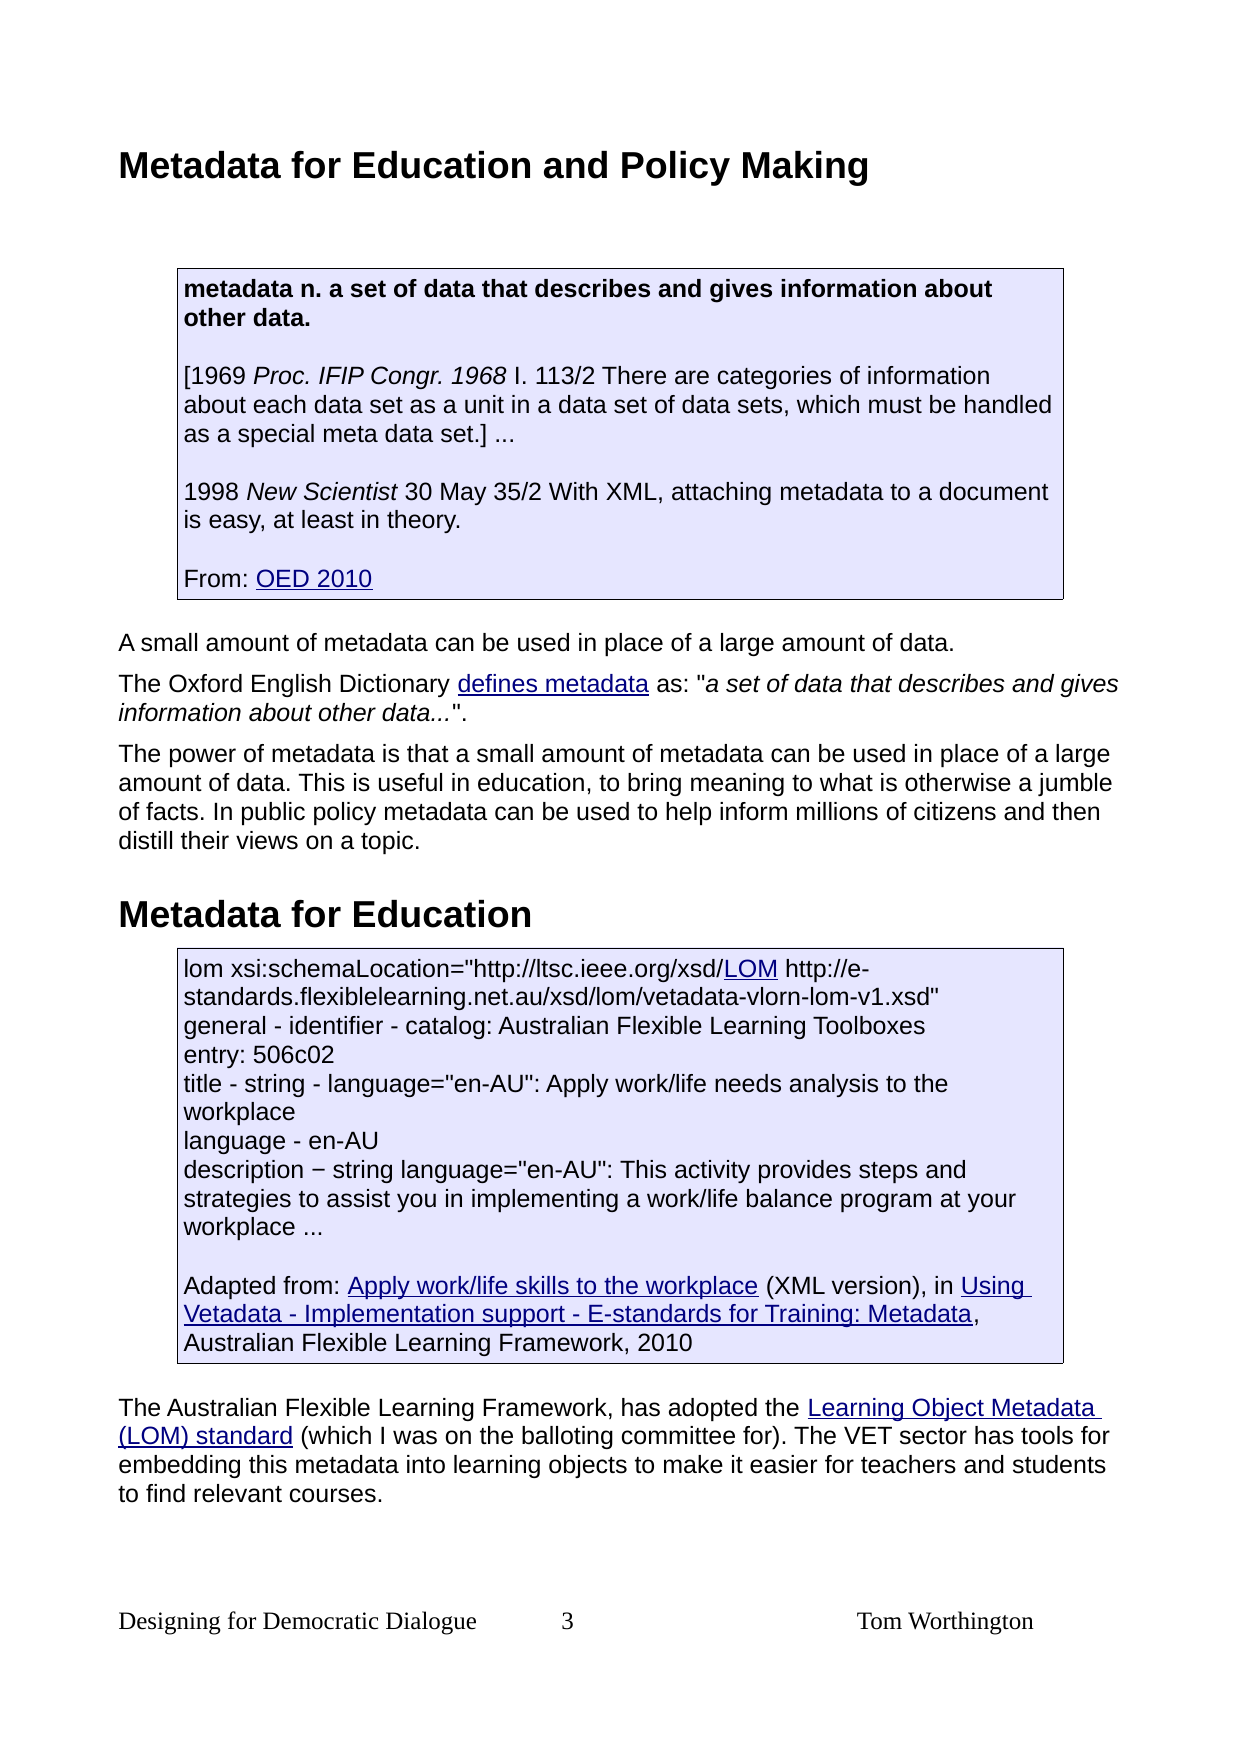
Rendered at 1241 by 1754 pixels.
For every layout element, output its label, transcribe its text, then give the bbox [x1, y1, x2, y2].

text From: OED 2010 [178, 558, 1063, 599]
text [1969 Proc. IFIP Congr. 1968 I. 113/2 There are categories of information about each data set as a unit in a data set of data sets, which must be handled as a special meta data set.] ... [178, 355, 1063, 447]
subtitle Metadata for Education [118, 892, 1122, 935]
text metadata n. a set of data that describes and gives information about other data. [178, 269, 1063, 332]
text Adapted from: Apply work/life skills to the workplace (XML version), in Using Vetadata - Implementation support - E-standards for Training: Metadata, Australian Flexible Learning Framework, 2010 [178, 1264, 1063, 1363]
text The Oxford English Dictionary defines metadata as: "a set of data that describes and gives information about other data...". [118, 669, 1122, 727]
text The Australian Flexible Learning Framework, has adopted the Learning Object Metadata (LOM) standard (which I was on the balloting committee for). The VET sector has tools for embedding this metadata into learning objects to make it easier for teachers and students to find relevant courses. [118, 1392, 1122, 1507]
text The power of metadata is that a small amount of metadata can be used in place of a large amount of data. This is useful in education, to bring meaning to what is otherwise a jumble of facts. In public policy metadata can be used to help inform millions of citizens and then distill their views on a topic. [118, 739, 1122, 854]
text lom xsi:schemaLocation="http://ltsc.ieee.org/xsd/LOM http://e-standards.flexiblelearning.net.au/xsd/lom/vetadata-vlorn-lom-v1.xsd" general - identifier - catalog: Australian Flexible Learning Toolboxes entry: 506c02 title - string - language="en-AU": Apply work/life needs analysis to the workplace language - en-AU description − string language="en-AU": This activity provides steps and strategies to assist you in implementing a work/life balance program at your workplace ... [178, 949, 1063, 1241]
subtitle Metadata for Education and Policy Making [118, 143, 1122, 186]
text A small amount of metadata can be used in place of a large amount of data. [118, 628, 1122, 657]
text 1998 New Scientist 30 May 35/2 With XML, attaching metadata to a document is easy, at least in theory. [178, 471, 1063, 534]
